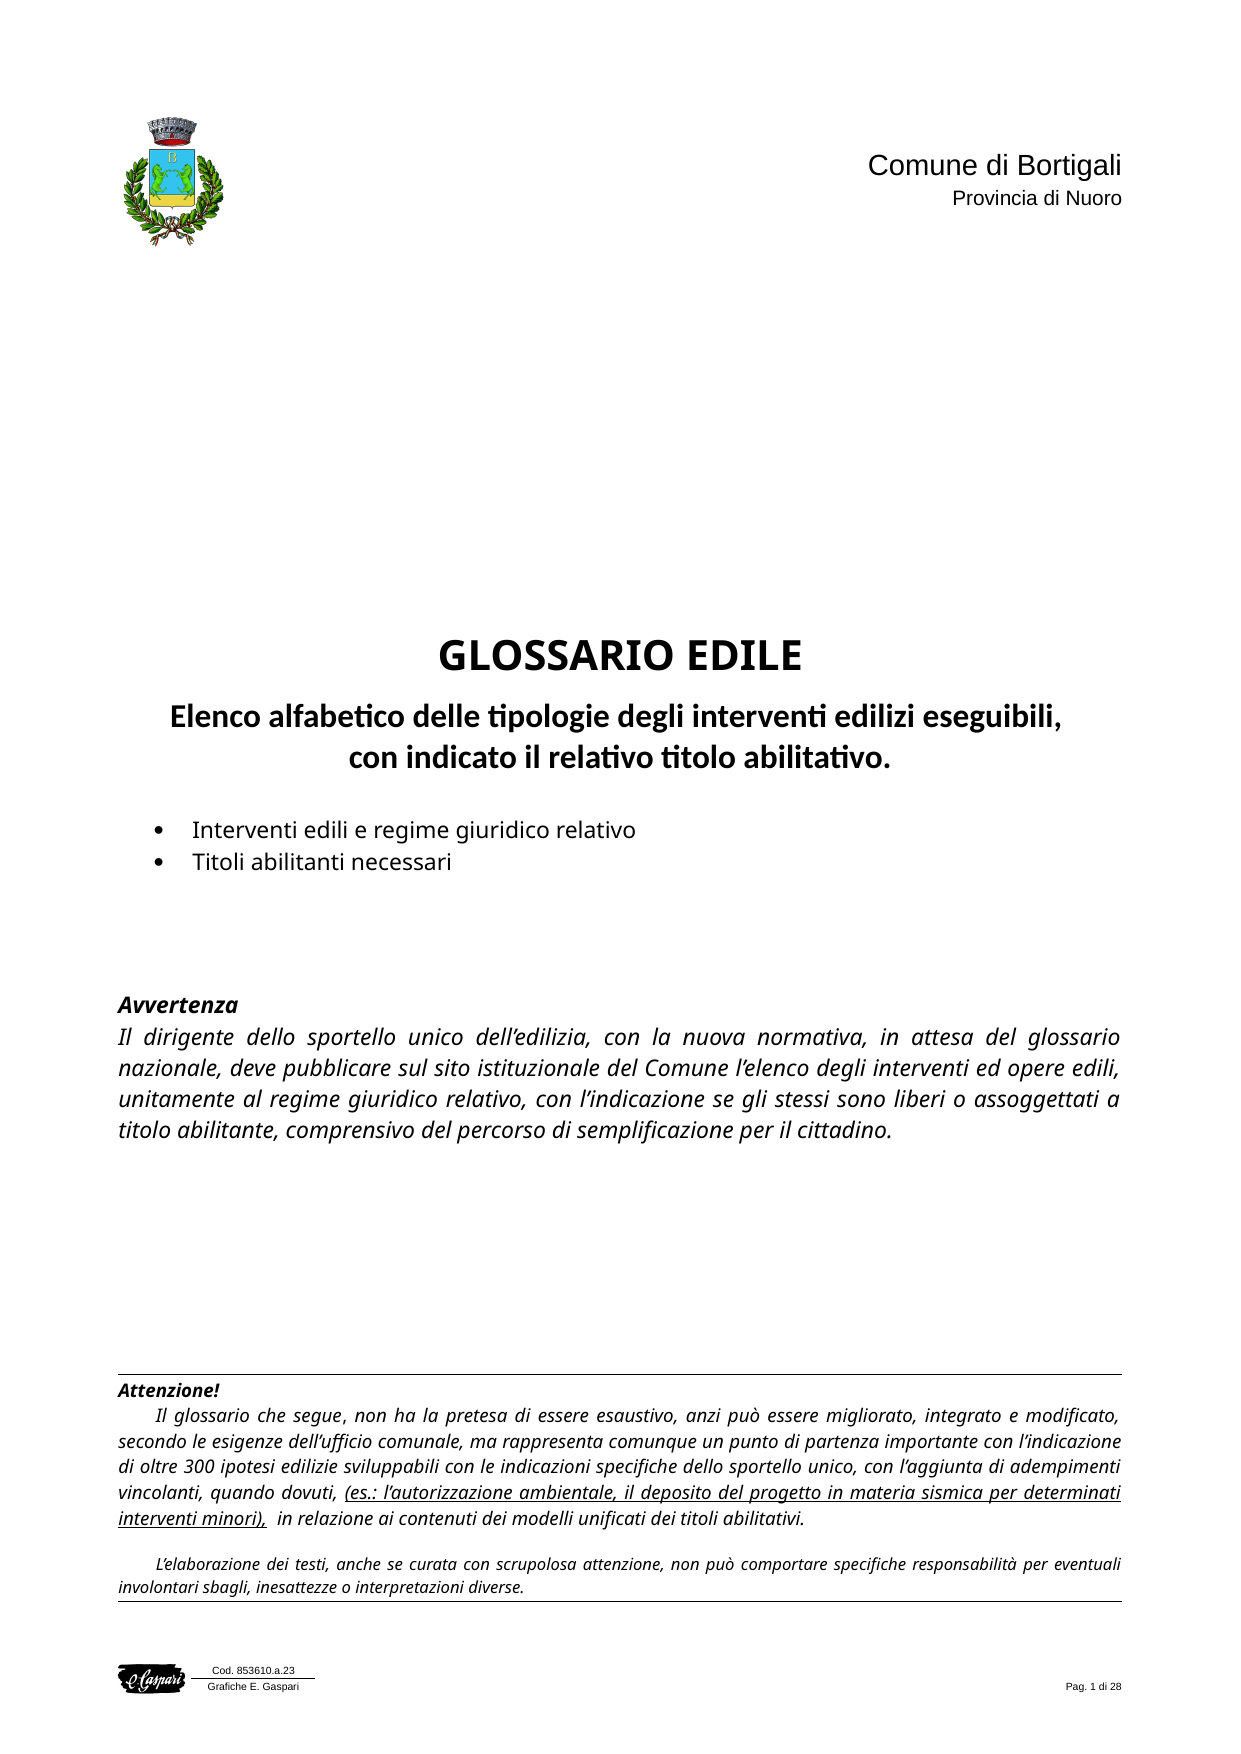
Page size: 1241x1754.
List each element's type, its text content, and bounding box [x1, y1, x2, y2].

picture [122, 117, 224, 248]
text Il glossario che segue, non ha la pretesa di essere esaustivo, anzi può essere migliorato, integrato e modificato, secondo le esigenze dell’ufficio comunale, ma rappresenta comunque un punto di partenza importante con l’indicazione di oltre 300 ipotesi edilizie sviluppabili con le indicazioni specifiche dello sportello unico, con l’aggiunta di adempimenti vincolanti, quando dovuti, (es.: l’autorizzazione ambientale, il deposito del progetto in materia sismica per determinati interventi minori), in relazione ai contenuti dei modelli unificati dei titoli abilitativi. [118, 1403, 1122, 1530]
text GLOSSARIO EDILE [118, 626, 1122, 683]
text Elenco alfabetico delle tipologie degli interventi edilizi eseguibili, con indicato il relativo titolo abilitativo. [118, 695, 1122, 777]
text Provincia di Nuoro [224, 186, 1122, 210]
text Comune di Bortigali [224, 148, 1122, 181]
picture [117, 1663, 185, 1694]
text Attenzione! [118, 1375, 1122, 1403]
list Interventi edili e regime giuridico relativo [154, 814, 1122, 846]
text L’elaborazione dei testi, anche se curata con scrupolosa attenzione, non può comportare specifiche responsabilità per eventuali involontari sbagli, inesattezze o interpretazioni diverse. [118, 1553, 1122, 1601]
list Titoli abilitanti necessari [154, 846, 1122, 877]
text Avvertenza [118, 989, 1122, 1021]
text Il dirigente dello sportello unico dell’edilizia, con la nuova normativa, in attesa del glossario nazionale, deve pubblicare sul sito istituzionale del Comune l’elenco degli interventi ed opere edili, unitamente al regime giuridico relativo, con l’indicazione se gli stessi sono liberi o assoggettati a titolo abilitante, comprensivo del percorso di semplificazione per il cittadino. [118, 1021, 1122, 1146]
